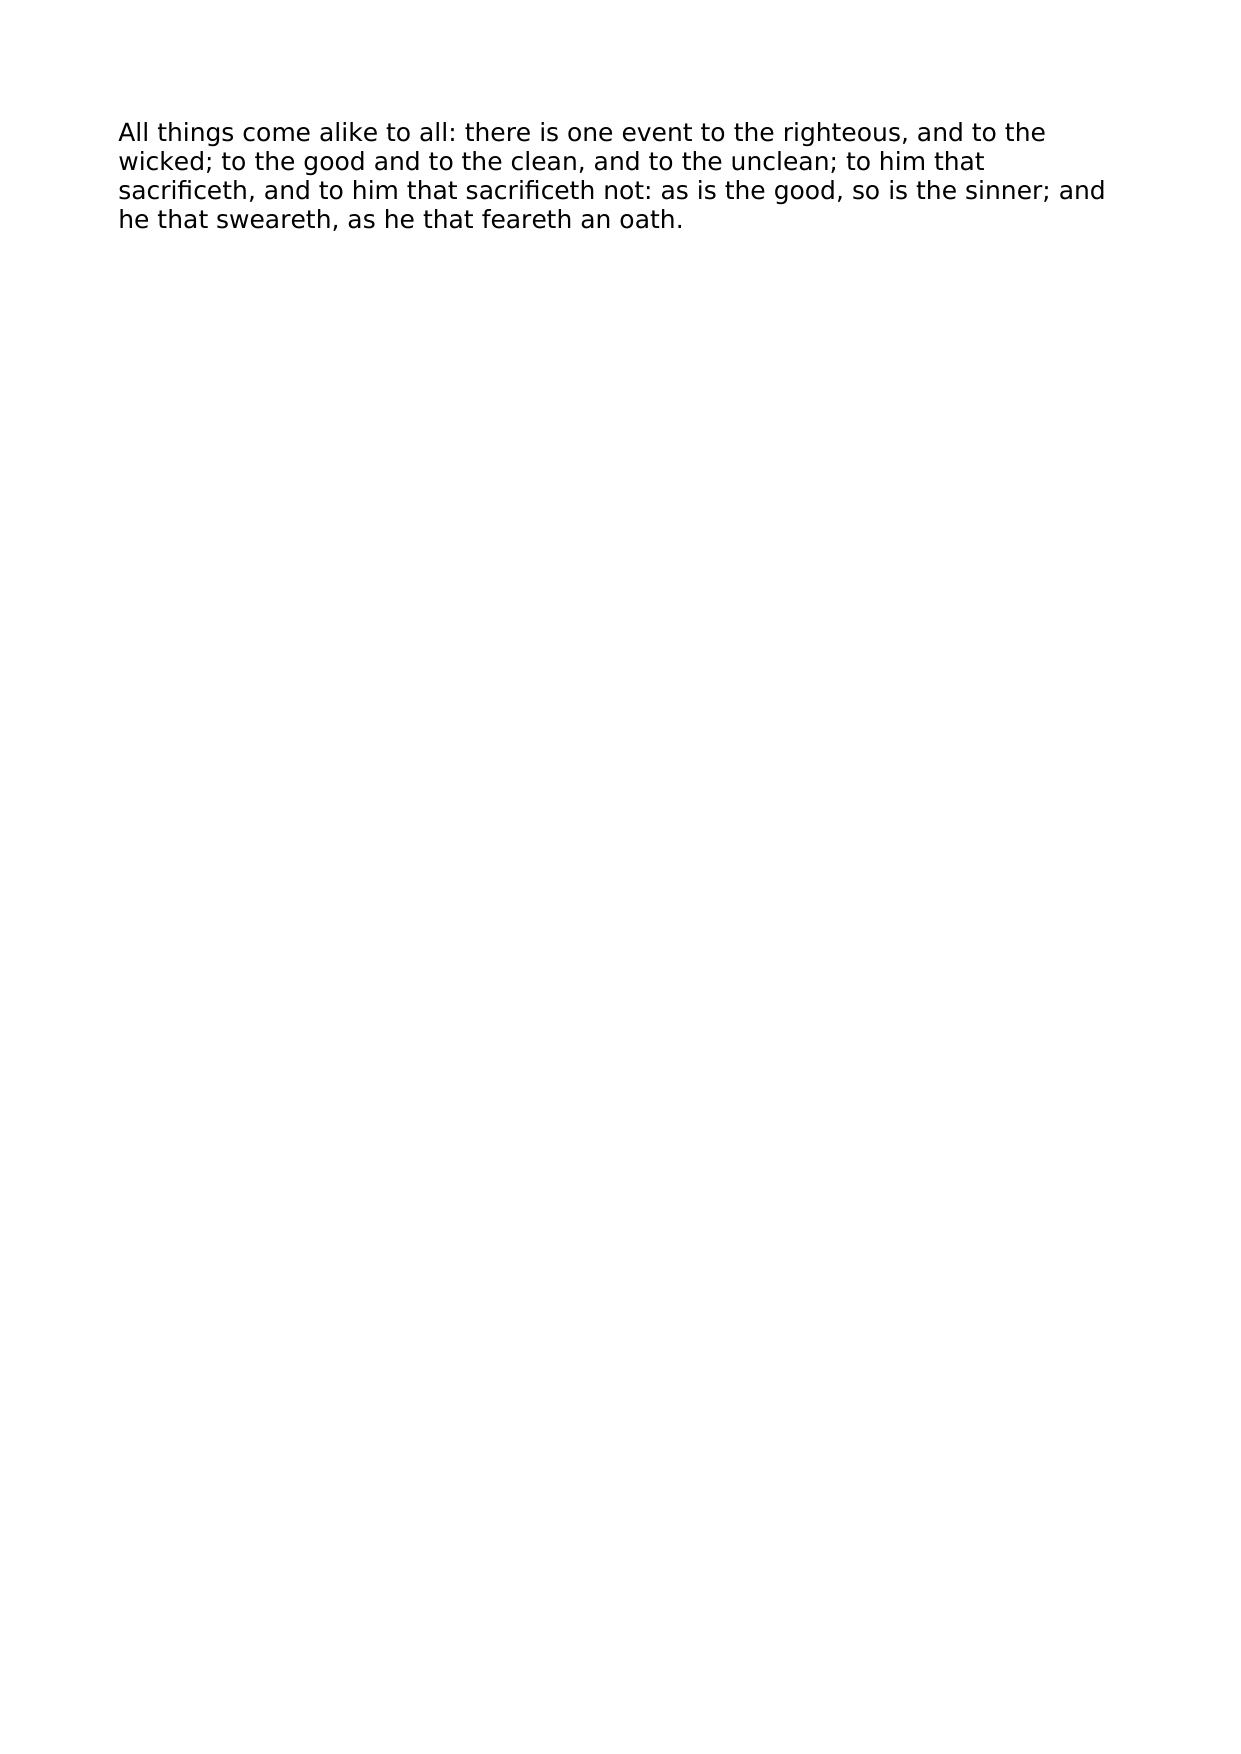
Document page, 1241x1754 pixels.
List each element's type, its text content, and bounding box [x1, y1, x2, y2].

text All things come alike to all: there is one event to the righteous, and to the wicked; to the good and to the clean, and to the unclean; to him that sacrificeth, and to him that sacrificeth not: as is the good, so is the sinner; and he that sweareth, as he that feareth an oath. [118, 118, 1122, 235]
